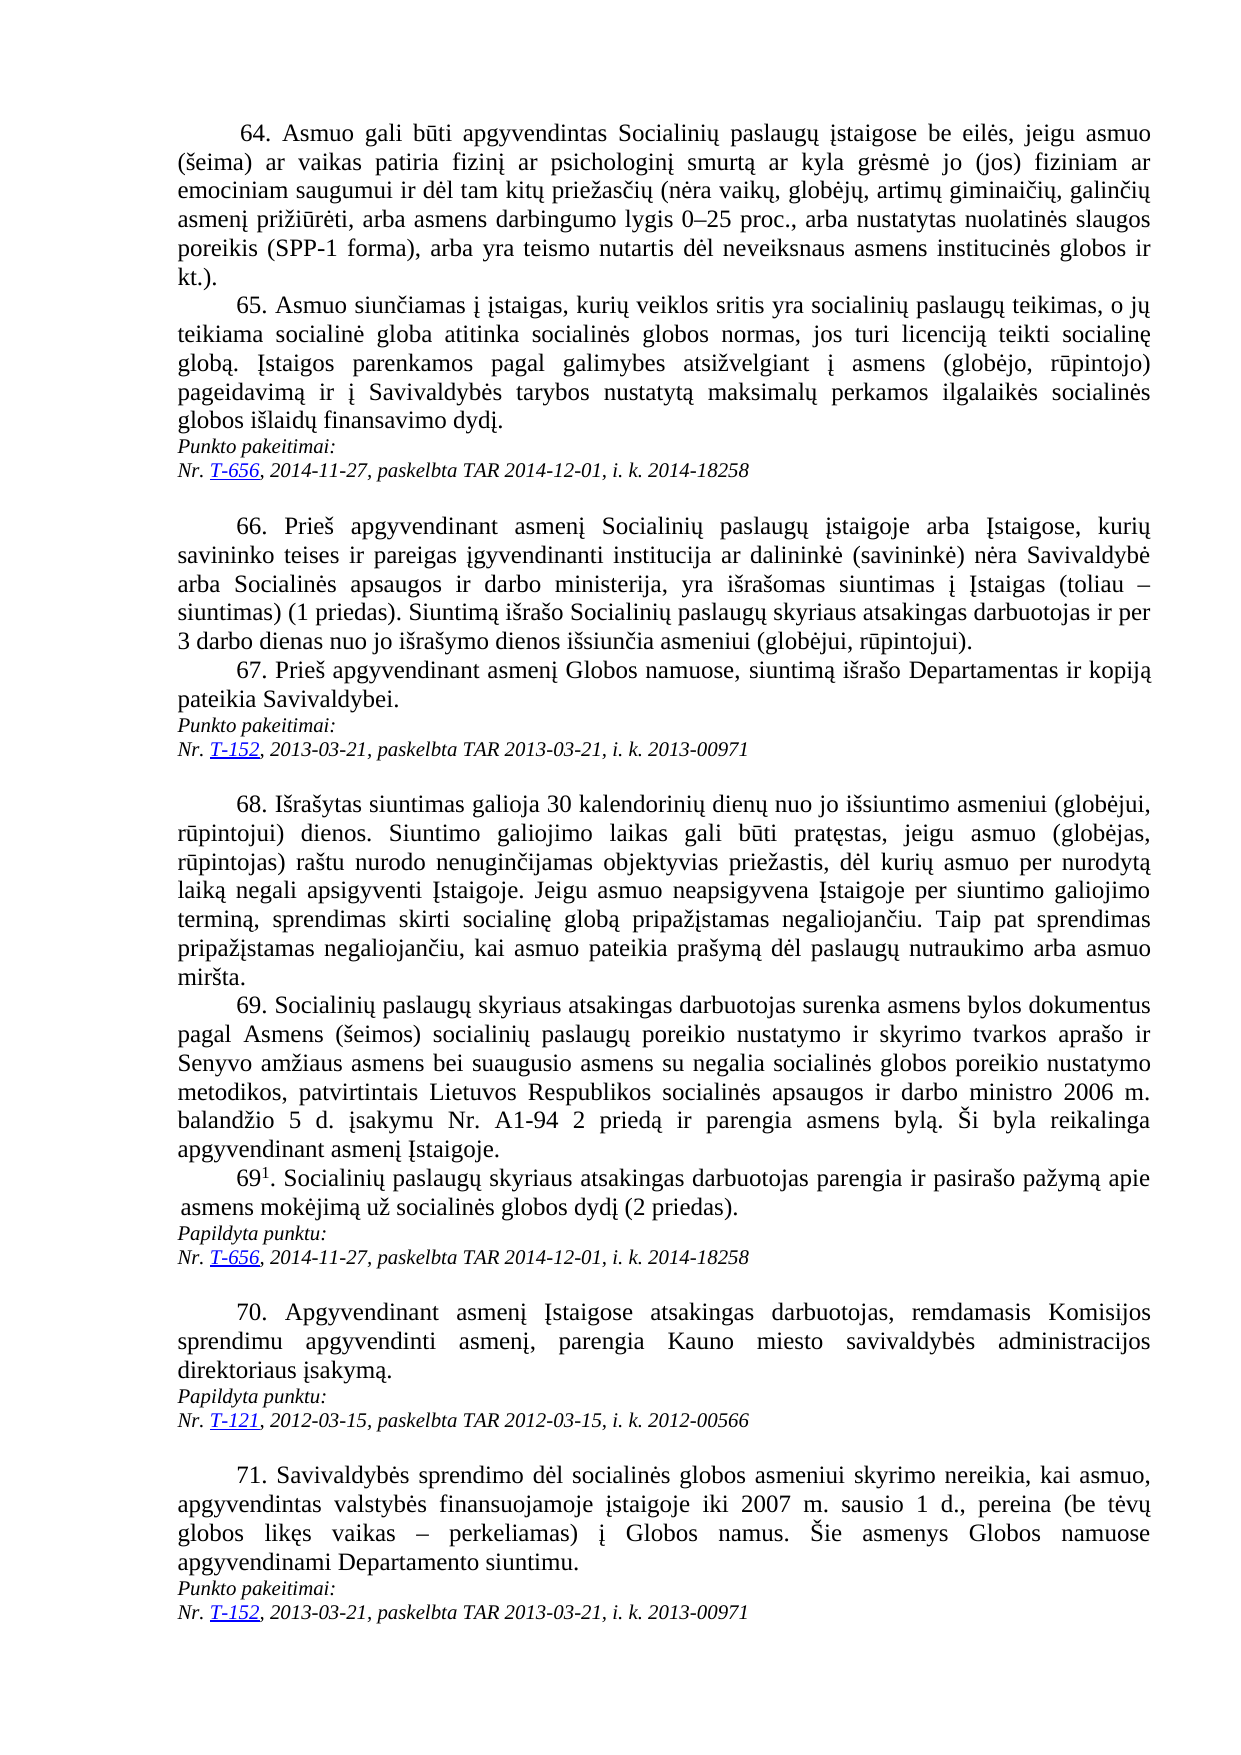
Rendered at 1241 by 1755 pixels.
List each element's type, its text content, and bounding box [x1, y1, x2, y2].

text Papildyta punktu: [177, 1221, 1152, 1245]
text 64. Asmuo gali būti apgyvendintas Socialinių paslaugų įstaigose be eilės, jeigu asmuo (šeima) ar vaikas patiria fizinį ar psichologinį smurtą ar kyla grėsmė jo (jos) fiziniam ar emociniam saugumui ir dėl tam kitų priežasčių (nėra vaikų, globėjų, artimų giminaičių, galinčių asmenį prižiūrėti, arba asmens darbingumo lygis 0–25 proc., arba nustatytas nuolatinės slaugos poreikis (SPP-1 forma), arba yra teismo nutartis dėl neveiksnaus asmens institucinės globos ir kt.). [177, 118, 1152, 291]
text 67. Prieš apgyvendinant asmenį Globos namuose, siuntimą išrašo Departamentas ir kopiją pateikia Savivaldybei. [177, 655, 1152, 712]
text Nr. T-152, 2013-03-21, paskelbta TAR 2013-03-21, i. k. 2013-00971 [177, 737, 1152, 761]
text Papildyta punktu: [177, 1384, 1152, 1408]
text 66. Prieš apgyvendinant asmenį Socialinių paslaugų įstaigoje arba Įstaigose, kurių savininko teises ir pareigas įgyvendinanti institucija ar dalininkė (savininkė) nėra Savivaldybė arba Socialinės apsaugos ir darbo ministerija, yra išrašomas siuntimas į Įstaigas (toliau – siuntimas) (1 priedas). Siuntimą išrašo Socialinių paslaugų skyriaus atsakingas darbuotojas ir per 3 darbo dienas nuo jo išrašymo dienos išsiunčia asmeniui (globėjui, rūpintojui). [177, 511, 1152, 655]
text Nr. T-152, 2013-03-21, paskelbta TAR 2013-03-21, i. k. 2013-00971 [177, 1600, 1152, 1624]
text 69. Socialinių paslaugų skyriaus atsakingas darbuotojas surenka asmens bylos dokumentus pagal Asmens (šeimos) socialinių paslaugų poreikio nustatymo ir skyrimo tvarkos aprašo ir Senyvo amžiaus asmens bei suaugusio asmens su negalia socialinės globos poreikio nustatymo metodikos, patvirtintais Lietuvos Respublikos socialinės apsaugos ir darbo ministro 2006 m. balandžio 5 d. įsakymu Nr. A1-94 2 priedą ir parengia asmens bylą. Ši byla reikalinga apgyvendinant asmenį Įstaigoje. [177, 991, 1152, 1163]
text Nr. T-656, 2014-11-27, paskelbta TAR 2014-12-01, i. k. 2014-18258 [177, 458, 1152, 482]
text 70. Apgyvendinant asmenį Įstaigose atsakingas darbuotojas, remdamasis Komisijos sprendimu apgyvendinti asmenį, parengia Kauno miesto savivaldybės administracijos direktoriaus įsakymą. [177, 1297, 1152, 1384]
text 68. Išrašytas siuntimas galioja 30 kalendorinių dienų nuo jo išsiuntimo asmeniui (globėjui, rūpintojui) dienos. Siuntimo galiojimo laikas gali būti pratęstas, jeigu asmuo (globėjas, rūpintojas) raštu nurodo nenuginčijamas objektyvias priežastis, dėl kurių asmuo per nurodytą laiką negali apsigyventi Įstaigoje. Jeigu asmuo neapsigyvena Įstaigoje per siuntimo galiojimo terminą, sprendimas skirti socialinę globą pripažįstamas negaliojančiu. Taip pat sprendimas pripažįstamas negaliojančiu, kai asmuo pateikia prašymą dėl paslaugų nutraukimo arba asmuo miršta. [177, 789, 1152, 991]
text Nr. T-656, 2014-11-27, paskelbta TAR 2014-12-01, i. k. 2014-18258 [177, 1245, 1152, 1269]
text 691. Socialinių paslaugų skyriaus atsakingas darbuotojas parengia ir pasirašo pažymą apie asmens mokėjimą už socialinės globos dydį (2 priedas). [180, 1163, 1152, 1221]
text 65. Asmuo siunčiamas į įstaigas, kurių veiklos sritis yra socialinių paslaugų teikimas, o jų teikiama socialinė globa atitinka socialinės globos normas, jos turi licenciją teikti socialinę globą. Įstaigos parenkamos pagal galimybes atsižvelgiant į asmens (globėjo, rūpintojo) pageidavimą ir į Savivaldybės tarybos nustatytą maksimalų perkamos ilgalaikės socialinės globos išlaidų finansavimo dydį. [177, 291, 1152, 434]
text 71. Savivaldybės sprendimo dėl socialinės globos asmeniui skyrimo nereikia, kai asmuo, apgyvendintas valstybės finansuojamoje įstaigoje iki 2007 m. sausio 1 d., pereina (be tėvų globos likęs vaikas – perkeliamas) į Globos namus. Šie asmenys Globos namuose apgyvendinami Departamento siuntimu. [177, 1461, 1152, 1576]
text Punkto pakeitimai: [177, 1576, 1152, 1600]
text Punkto pakeitimai: [177, 712, 1152, 737]
text Punkto pakeitimai: [177, 434, 1152, 458]
text Nr. T-121, 2012-03-15, paskelbta TAR 2012-03-15, i. k. 2012-00566 [177, 1408, 1152, 1432]
